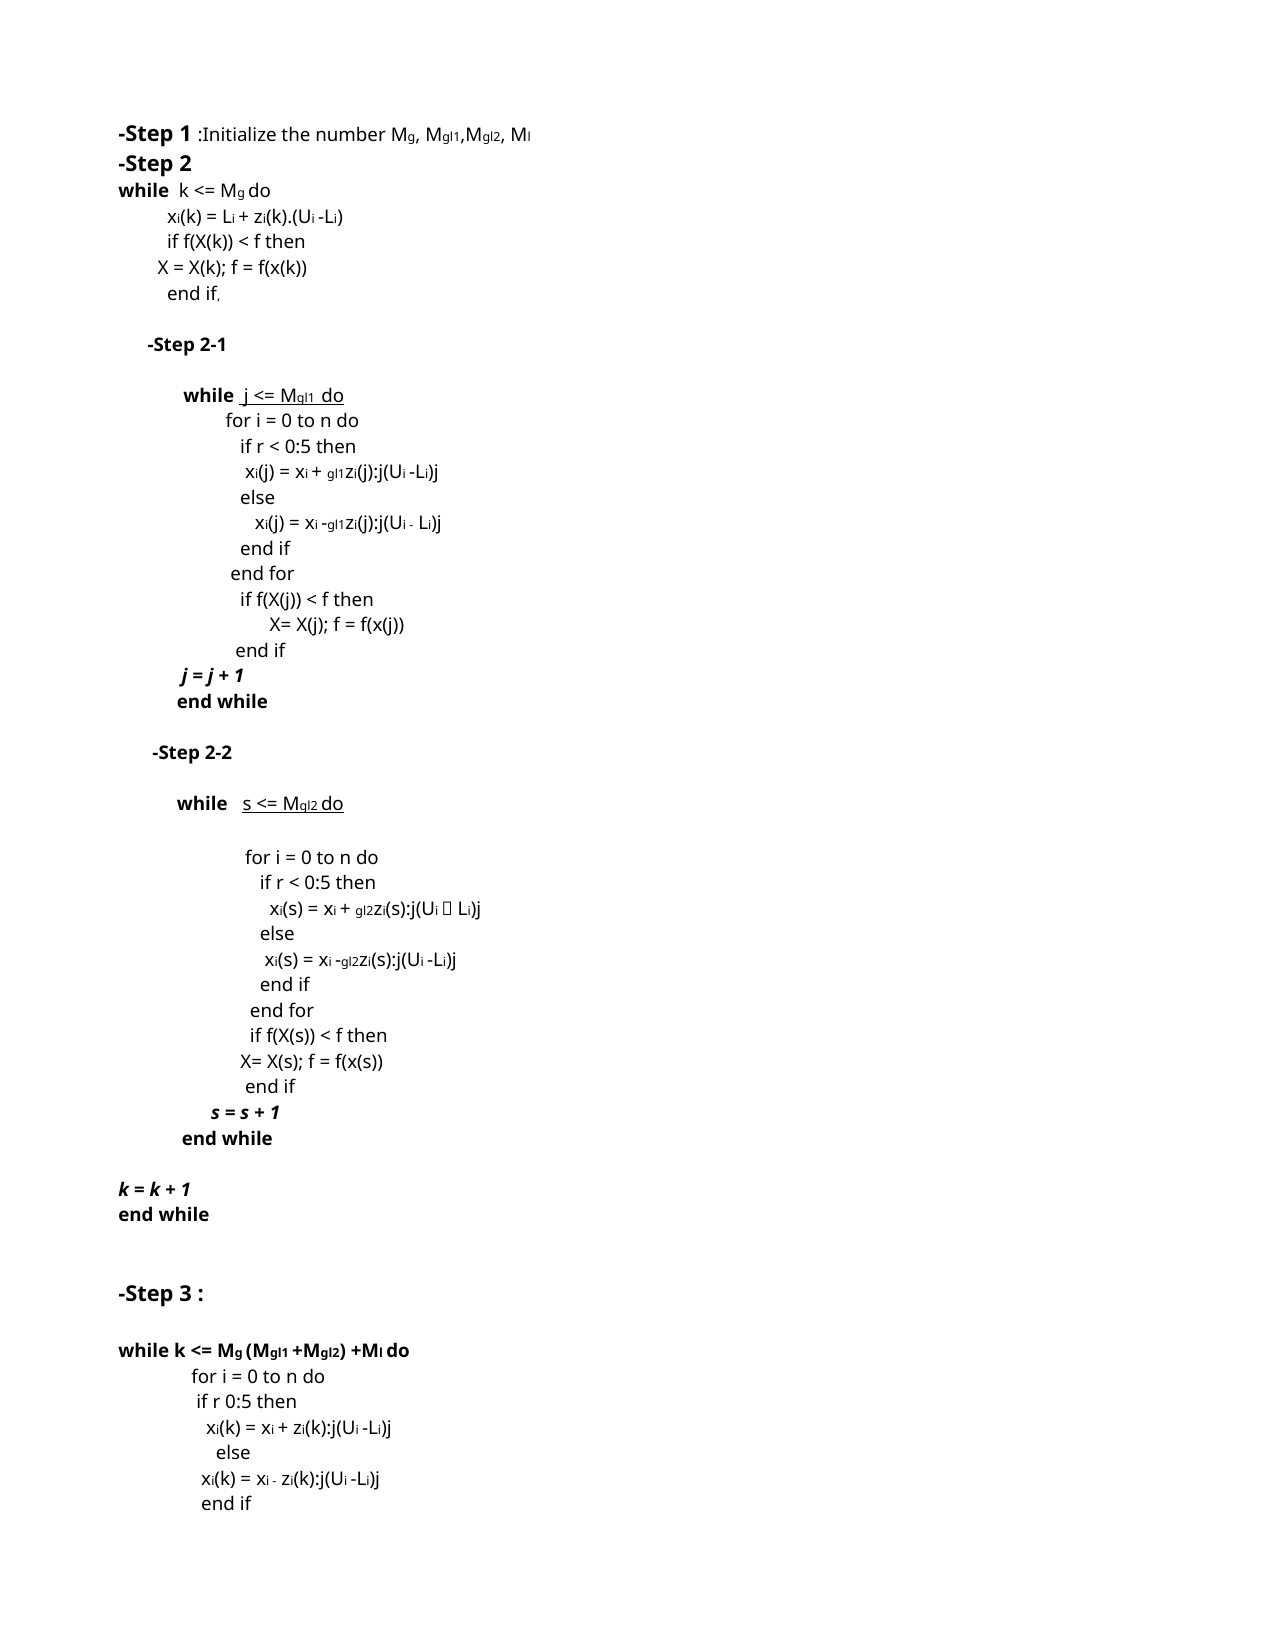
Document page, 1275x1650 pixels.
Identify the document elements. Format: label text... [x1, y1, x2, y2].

text -Step 2-1 [118, 331, 1157, 356]
text xi(k) = Li + zi(k).(Ui -Li) [118, 203, 1157, 229]
text end while [118, 1125, 1157, 1150]
text xi(s) = xi + gl2zi(s):j(Ui 􀀀 Li)j [118, 895, 1157, 921]
text xi(s) = xi -gl2zi(s):j(Ui -Li)j [118, 946, 1157, 972]
text end for [118, 997, 1157, 1023]
text for i = 0 to n do [118, 844, 1157, 870]
text end for [118, 561, 1157, 586]
text if f(X(k)) < f then [118, 229, 1157, 254]
text if f(X(j)) < f then [118, 586, 1157, 612]
text end if, [118, 280, 1157, 305]
text while j <= Mgl1 do [118, 382, 1157, 407]
text if r < 0:5 then [118, 870, 1157, 895]
text end while [118, 688, 1157, 714]
text end if [118, 535, 1157, 561]
text end if [118, 1491, 1157, 1516]
text while s <= Mgl2 do [118, 790, 1157, 816]
text -Step 2-2 [118, 739, 1157, 765]
text X = X(k); f = f(x(k)) [118, 254, 1157, 280]
text else [118, 921, 1157, 946]
text X= X(s); f = f(x(s)) [118, 1048, 1157, 1074]
text for i = 0 to n do [118, 407, 1157, 433]
text xi(j) = xi -gl1zi(j):j(Ui - Li)j [118, 509, 1157, 535]
text xi(k) = xi + zi(k):j(Ui -Li)j [118, 1414, 1157, 1440]
text s = s + 1 [118, 1099, 1157, 1125]
text -Step 1 :Initialize the number Mg, Mgl1,Mgl2, Ml [118, 118, 1157, 148]
text end while [118, 1201, 1157, 1227]
text -Step 2 [118, 148, 1157, 178]
text if r < 0:5 then [118, 433, 1157, 458]
text for i = 0 to n do [118, 1363, 1157, 1389]
text xi(k) = xi - zi(k):j(Ui -Li)j [118, 1465, 1157, 1491]
text k = k + 1 [118, 1176, 1157, 1201]
text j = j + 1 [118, 663, 1157, 688]
text if r 0:5 then [118, 1389, 1157, 1414]
text -Step 3 : [118, 1278, 1157, 1308]
text if f(X(s)) < f then [118, 1023, 1157, 1048]
text while k <= Mg do [118, 178, 1157, 203]
text end if [118, 972, 1157, 997]
text xi(j) = xi + gl1zi(j):j(Ui -Li)j [118, 458, 1157, 484]
text end if [118, 637, 1157, 663]
text X= X(j); f = f(x(j)) [118, 612, 1157, 637]
text while k <= Mg (Mgl1 +Mgl2) +Ml do [118, 1338, 1157, 1363]
text else [118, 484, 1157, 509]
text end if [118, 1074, 1157, 1099]
text else [118, 1440, 1157, 1465]
